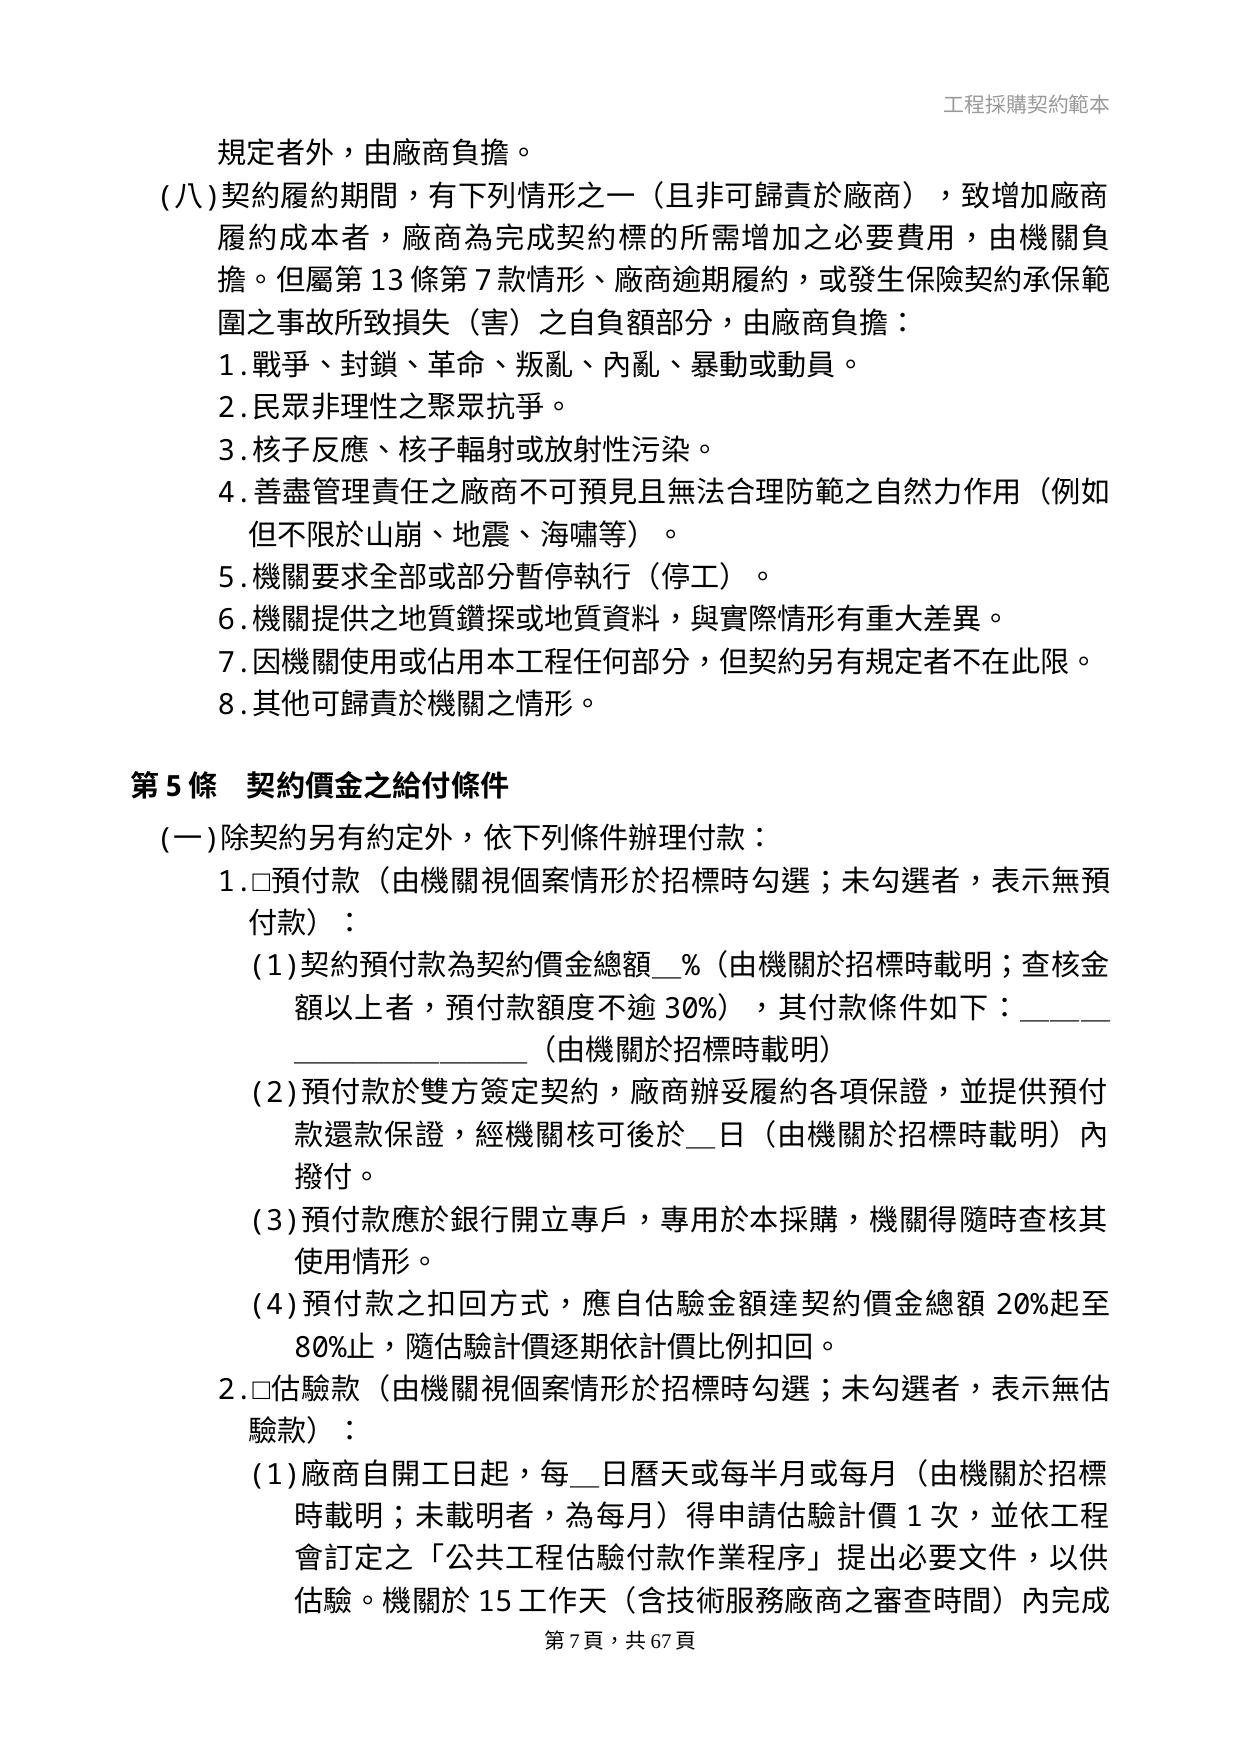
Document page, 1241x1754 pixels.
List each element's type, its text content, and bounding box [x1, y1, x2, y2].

text 1.戰爭、封鎖、革命、叛亂、內亂、暴動或動員。 [217, 342, 1110, 384]
text 5.機關要求全部或部分暫停執行（停工）。 [217, 553, 1110, 596]
text 3.核子反應、核子輻射或放射性污染。 [217, 426, 1110, 469]
text 8.其他可歸責於機關之情形。 [217, 681, 1110, 723]
text 2.□估驗款（由機關視個案情形於招標時勾選；未勾選者，表示無估驗款）： [217, 1366, 1110, 1450]
text 規定者外，由廠商負擔。 [156, 130, 1110, 172]
text 第5條 契約價金之給付條件 [130, 763, 1110, 805]
text (一)除契約另有約定外，依下列條件辦理付款： [156, 815, 1110, 857]
text 2.民眾非理性之聚眾抗爭。 [217, 384, 1110, 426]
text 6.機關提供之地質鑽探或地質資料，與實際情形有重大差異。 [217, 596, 1110, 638]
text (八)契約履約期間，有下列情形之一（且非可歸責於廠商），致增加廠商履約成本者，廠商為完成契約標的所需增加之必要費用，由機關負擔。但屬第13條第7款情形、廠商逾期履約，或發生保險契約承保範圍之事故所致損失（害）之自負額部分，由廠商負擔： [156, 172, 1110, 342]
text (1)契約預付款為契約價金總額＿%（由機關於招標時載明；查核金額以上者，預付款額度不逾30%），其付款條件如下：＿＿＿＿＿＿＿＿＿＿＿（由機關於招標時載明） [248, 942, 1110, 1069]
text (3)預付款應於銀行開立專戶，專用於本採購，機關得隨時查核其使用情形。 [248, 1196, 1110, 1281]
text 1.□預付款（由機關視個案情形於招標時勾選；未勾選者，表示無預付款）： [217, 857, 1110, 942]
text (1)廠商自開工日起，每＿日曆天或每半月或每月（由機關於招標時載明；未載明者，為每月）得申請估驗計價1次，並依工程會訂定之「公共工程估驗付款作業程序」提出必要文件，以供估驗。機關於15工作天（含技術服務廠商之審查時間）內完成 [248, 1450, 1110, 1620]
text (2)預付款於雙方簽定契約，廠商辦妥履約各項保證，並提供預付款還款保證，經機關核可後於＿日（由機關於招標時載明）內撥付。 [248, 1069, 1110, 1196]
text 7.因機關使用或佔用本工程任何部分，但契約另有規定者不在此限。 [217, 638, 1110, 681]
text 4.善盡管理責任之廠商不可預見且無法合理防範之自然力作用（例如但不限於山崩、地震、海嘯等）。 [217, 469, 1110, 553]
text (4)預付款之扣回方式，應自估驗金額達契約價金總額20%起至80%止，隨估驗計價逐期依計價比例扣回。 [248, 1281, 1110, 1366]
